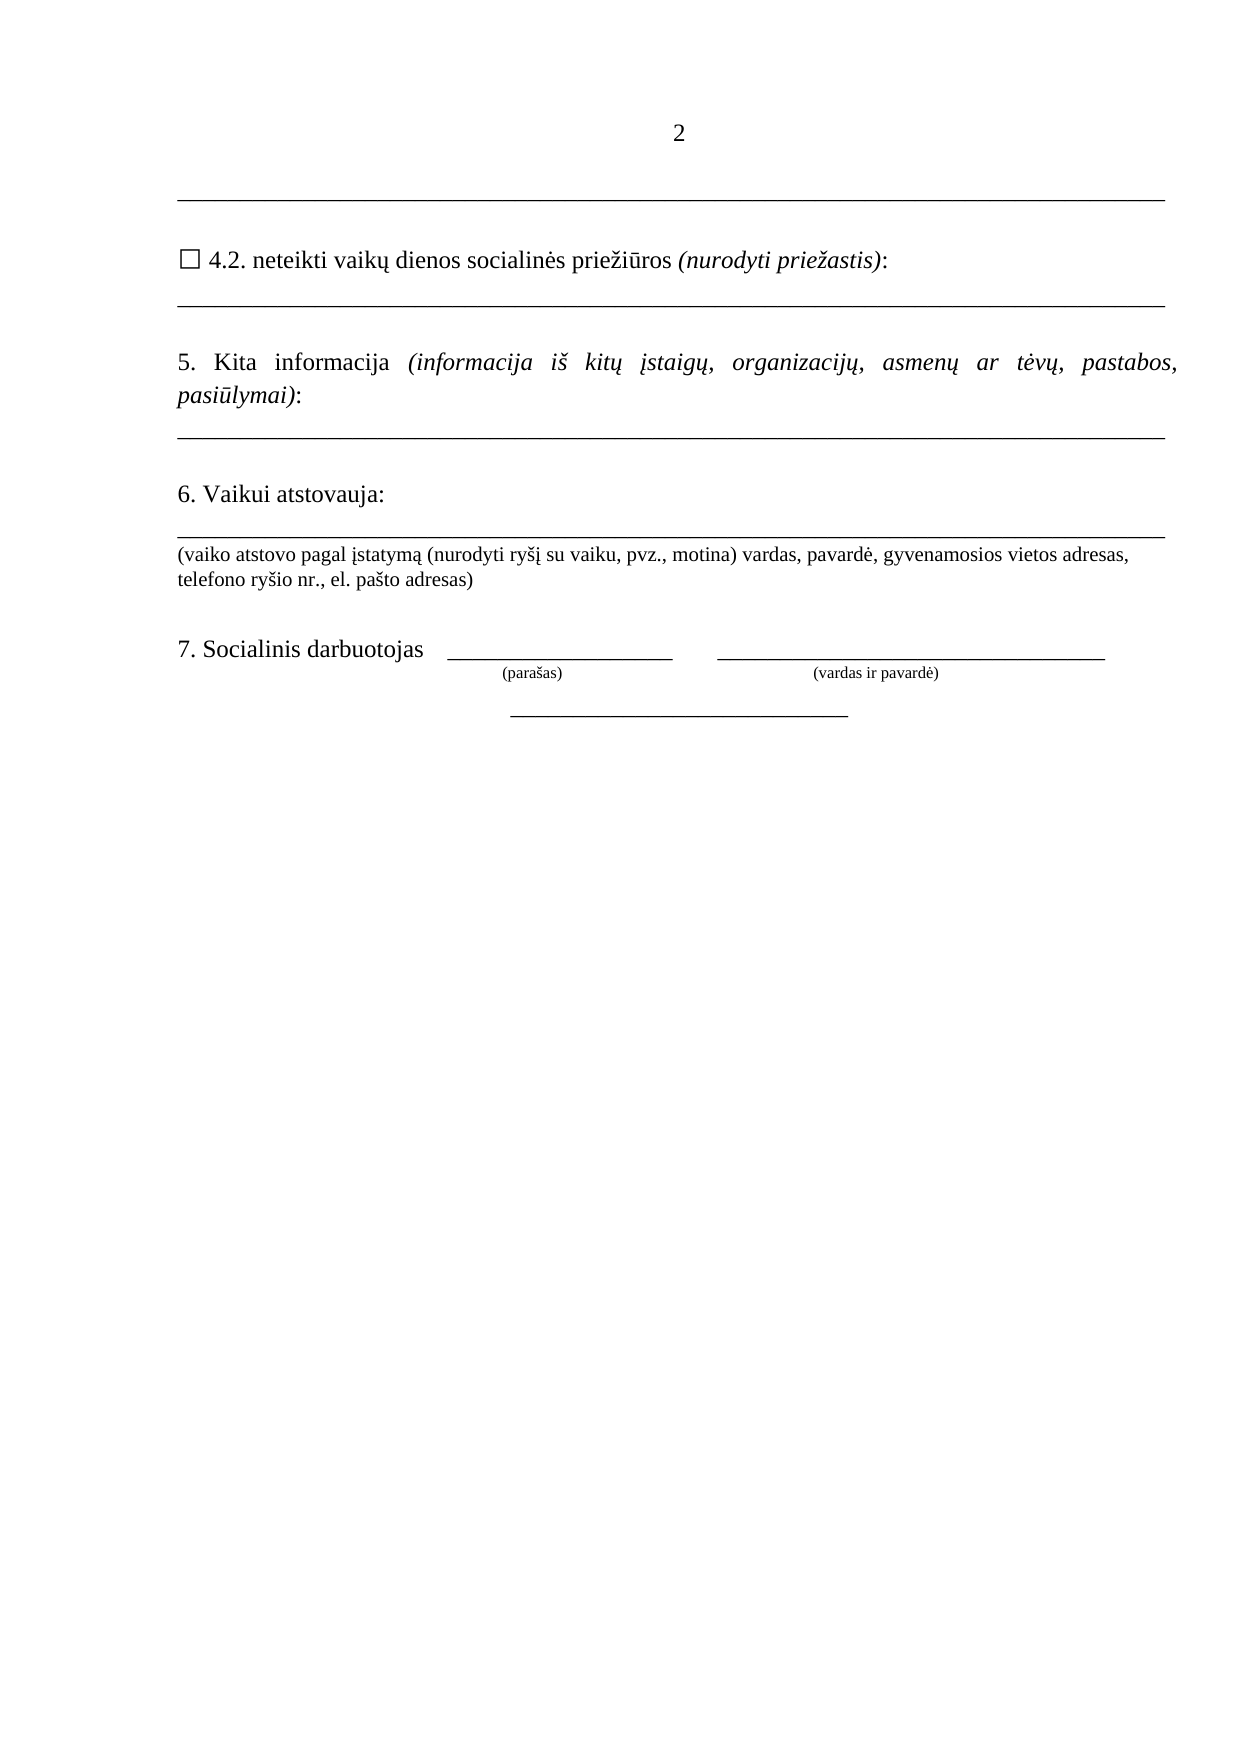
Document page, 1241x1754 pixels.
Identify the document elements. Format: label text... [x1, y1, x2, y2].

text _______________________________________________________________________________ [177, 512, 1181, 541]
text 7. Socialinis darbuotojas __________________ _______________________________ [177, 634, 1181, 663]
text _______________________________________________________________________________ [177, 281, 1181, 309]
text (parašas) (vardas ir pavardė) [177, 663, 1181, 691]
text 5. Kita informacija (informacija iš kitų įstaigų, organizacijų, asmenų ar tėvų, pastabos, pasiūlymai): [177, 347, 1181, 409]
text (vaiko atstovo pagal įstatymą (nurodyti ryšį su vaiku, pvz., motina) vardas, pavardė, gyvenamosios vietos adresas, telefono ryšio nr., el. pašto adresas) [177, 541, 1181, 591]
text ___________________________ [177, 691, 1181, 720]
text _______________________________________________________________________________ [177, 413, 1181, 442]
text 6. Vaikui atstovauja: [177, 479, 1181, 508]
text _______________________________________________________________________________ [177, 176, 1181, 204]
text ⬜ 4.2. neteikti vaikų dienos socialinės priežiūros (nurodyti priežastis): [177, 242, 1181, 276]
